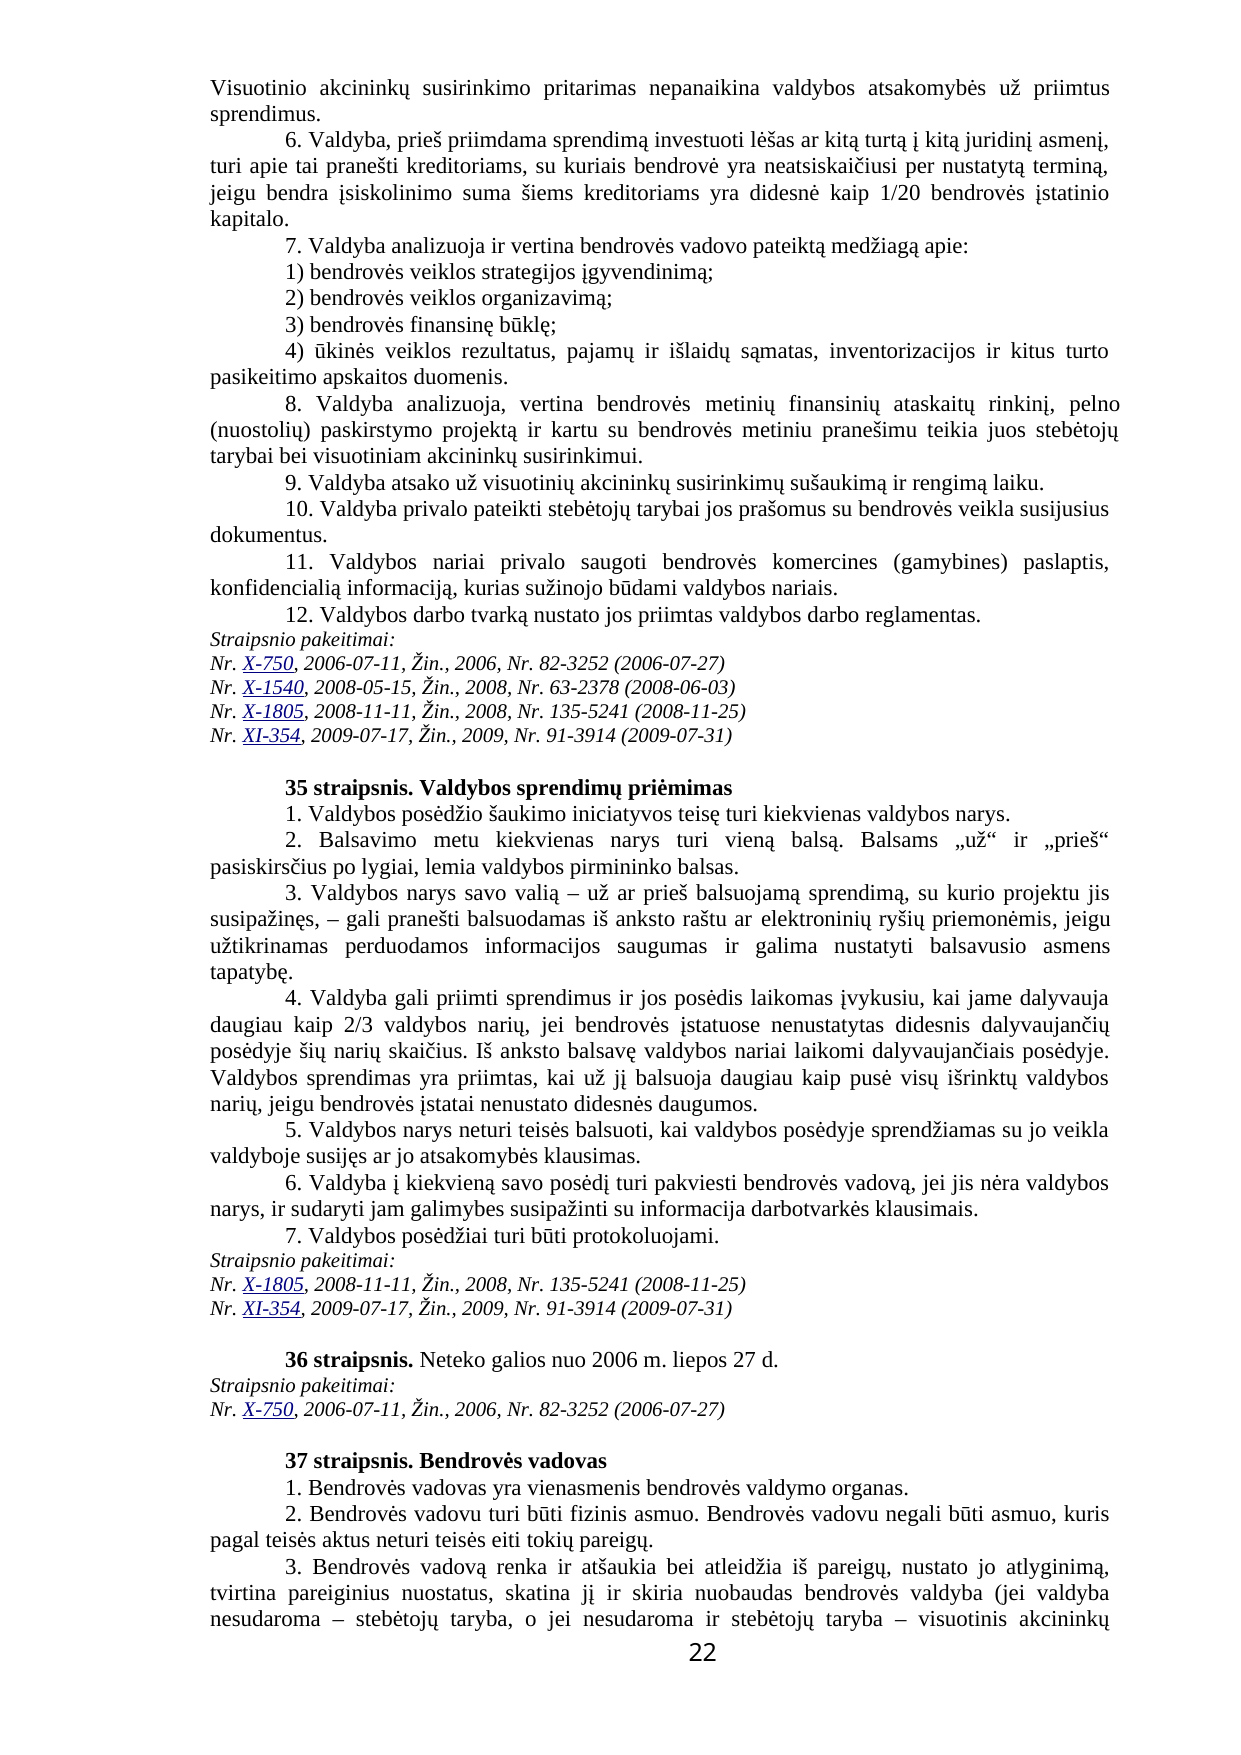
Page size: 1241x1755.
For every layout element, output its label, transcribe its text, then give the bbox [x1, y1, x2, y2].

text 35 straipsnis. Valdybos sprendimų priėmimas [210, 774, 1111, 800]
text 5. Valdybos narys neturi teisės balsuoti, kai valdybos posėdyje sprendžiamas su jo veikla valdyboje susijęs ar jo atsakomybės klausimas. [210, 1116, 1111, 1169]
text Straipsnio pakeitimai: [210, 1373, 1111, 1397]
text Nr. X-1805, 2008-11-11, Žin., 2008, Nr. 135-5241 (2008-11-25) [210, 1272, 1120, 1296]
text 4. Valdyba gali priimti sprendimus ir jos posėdis laikomas įvykusiu, kai jame dalyvauja daugiau kaip 2/3 valdybos narių, jei bendrovės įstatuose nenustatytas didesnis dalyvaujančių posėdyje šių narių skaičius. Iš anksto balsavę valdybos nariai laikomi dalyvaujančiais posėdyje. Valdybos sprendimas yra priimtas, kai už jį balsuoja daugiau kaip pusė visų išrinktų valdybos narių, jeigu bendrovės įstatai nenustato didesnės daugumos. [210, 984, 1111, 1116]
text 11. Valdybos nariai privalo saugoti bendrovės komercines (gamybines) paslaptis, konfidencialią informaciją, kurias sužinojo būdami valdybos nariais. [210, 548, 1111, 601]
text 1) bendrovės veiklos strategijos įgyvendinimą; [210, 258, 1111, 284]
text Straipsnio pakeitimai: [210, 627, 1111, 651]
text Nr. X-750, 2006-07-11, Žin., 2006, Nr. 82-3252 (2006-07-27) [210, 651, 1111, 675]
text 3. Bendrovės vadovą renka ir atšaukia bei atleidžia iš pareigų, nustato jo atlyginimą, tvirtina pareiginius nuostatus, skatina jį ir skiria nuobaudas bendrovės valdyba (jei valdyba nesudaroma – stebėtojų taryba, o jei nesudaroma ir stebėtojų taryba – visuotinis akcininkų [210, 1553, 1111, 1632]
text 10. Valdyba privalo pateikti stebėtojų tarybai jos prašomus su bendrovės veikla susijusius dokumentus. [210, 495, 1111, 548]
text 4) ūkinės veiklos rezultatus, pajamų ir išlaidų sąmatas, inventorizacijos ir kitus turto pasikeitimo apskaitos duomenis. [210, 337, 1111, 390]
text 9. Valdyba atsako už visuotinių akcininkų susirinkimų sušaukimą ir rengimą laiku. [210, 469, 1111, 495]
text Straipsnio pakeitimai: [210, 1248, 1111, 1272]
text 2. Bendrovės vadovu turi būti fizinis asmuo. Bendrovės vadovu negali būti asmuo, kuris pagal teisės aktus neturi teisės eiti tokių pareigų. [210, 1500, 1111, 1553]
text 7. Valdybos posėdžiai turi būti protokoluojami. [210, 1222, 1111, 1248]
text 6. Valdyba į kiekvieną savo posėdį turi pakviesti bendrovės vadovą, jei jis nėra valdybos narys, ir sudaryti jam galimybes susipažinti su informacija darbotvarkės klausimais. [210, 1169, 1111, 1222]
text 1. Bendrovės vadovas yra vienasmenis bendrovės valdymo organas. [210, 1474, 1111, 1500]
text Nr. XI-354, 2009-07-17, Žin., 2009, Nr. 91-3914 (2009-07-31) [210, 723, 1120, 747]
text 7. Valdyba analizuoja ir vertina bendrovės vadovo pateiktą medžiagą apie: [210, 232, 1111, 258]
text 36 straipsnis. Neteko galios nuo 2006 m. liepos 27 d. [210, 1347, 1111, 1373]
text 2) bendrovės veiklos organizavimą; [210, 284, 1111, 311]
text Nr. X-1805, 2008-11-11, Žin., 2008, Nr. 135-5241 (2008-11-25) [210, 699, 1120, 723]
text Nr. X-1540, 2008-05-15, Žin., 2008, Nr. 63-2378 (2008-06-03) [210, 675, 1111, 699]
text 3) bendrovės finansinę būklę; [210, 311, 1111, 337]
text Nr. XI-354, 2009-07-17, Žin., 2009, Nr. 91-3914 (2009-07-31) [210, 1296, 1120, 1320]
text 12. Valdybos darbo tvarką nustato jos priimtas valdybos darbo reglamentas. [210, 601, 1111, 627]
text 8. Valdyba analizuoja, vertina bendrovės metinių finansinių ataskaitų rinkinį, pelno (nuostolių) paskirstymo projektą ir kartu su bendrovės metiniu pranešimu teikia juos stebėtojų tarybai bei visuotiniam akcininkų susirinkimui. [210, 390, 1120, 469]
text 37 straipsnis. Bendrovės vadovas [210, 1447, 1111, 1474]
text 2. Balsavimo metu kiekvienas narys turi vieną balsą. Balsams „už“ ir „prieš“ pasiskirsčius po lygiai, lemia valdybos pirmininko balsas. [210, 826, 1111, 879]
text 3. Valdybos narys savo valią – už ar prieš balsuojamą sprendimą, su kurio projektu jis susipažinęs, – gali pranešti balsuodamas iš anksto raštu ar elektroninių ryšių priemonėmis, jeigu užtikrinamas perduodamos informacijos saugumas ir galima nustatyti balsavusio asmens tapatybę. [210, 879, 1111, 984]
text 6. Valdyba, prieš priimdama sprendimą investuoti lėšas ar kitą turtą į kitą juridinį asmenį, turi apie tai pranešti kreditoriams, su kuriais bendrovė yra neatsiskaičiusi per nustatytą terminą, jeigu bendra įsiskolinimo suma šiems kreditoriams yra didesnė kaip 1/20 bendrovės įstatinio kapitalo. [210, 126, 1111, 232]
text Visuotinio akcininkų susirinkimo pritarimas nepanaikina valdybos atsakomybės už priimtus sprendimus. [210, 73, 1111, 126]
text 1. Valdybos posėdžio šaukimo iniciatyvos teisę turi kiekvienas valdybos narys. [210, 800, 1111, 826]
text Nr. X-750, 2006-07-11, Žin., 2006, Nr. 82-3252 (2006-07-27) [210, 1397, 1111, 1421]
